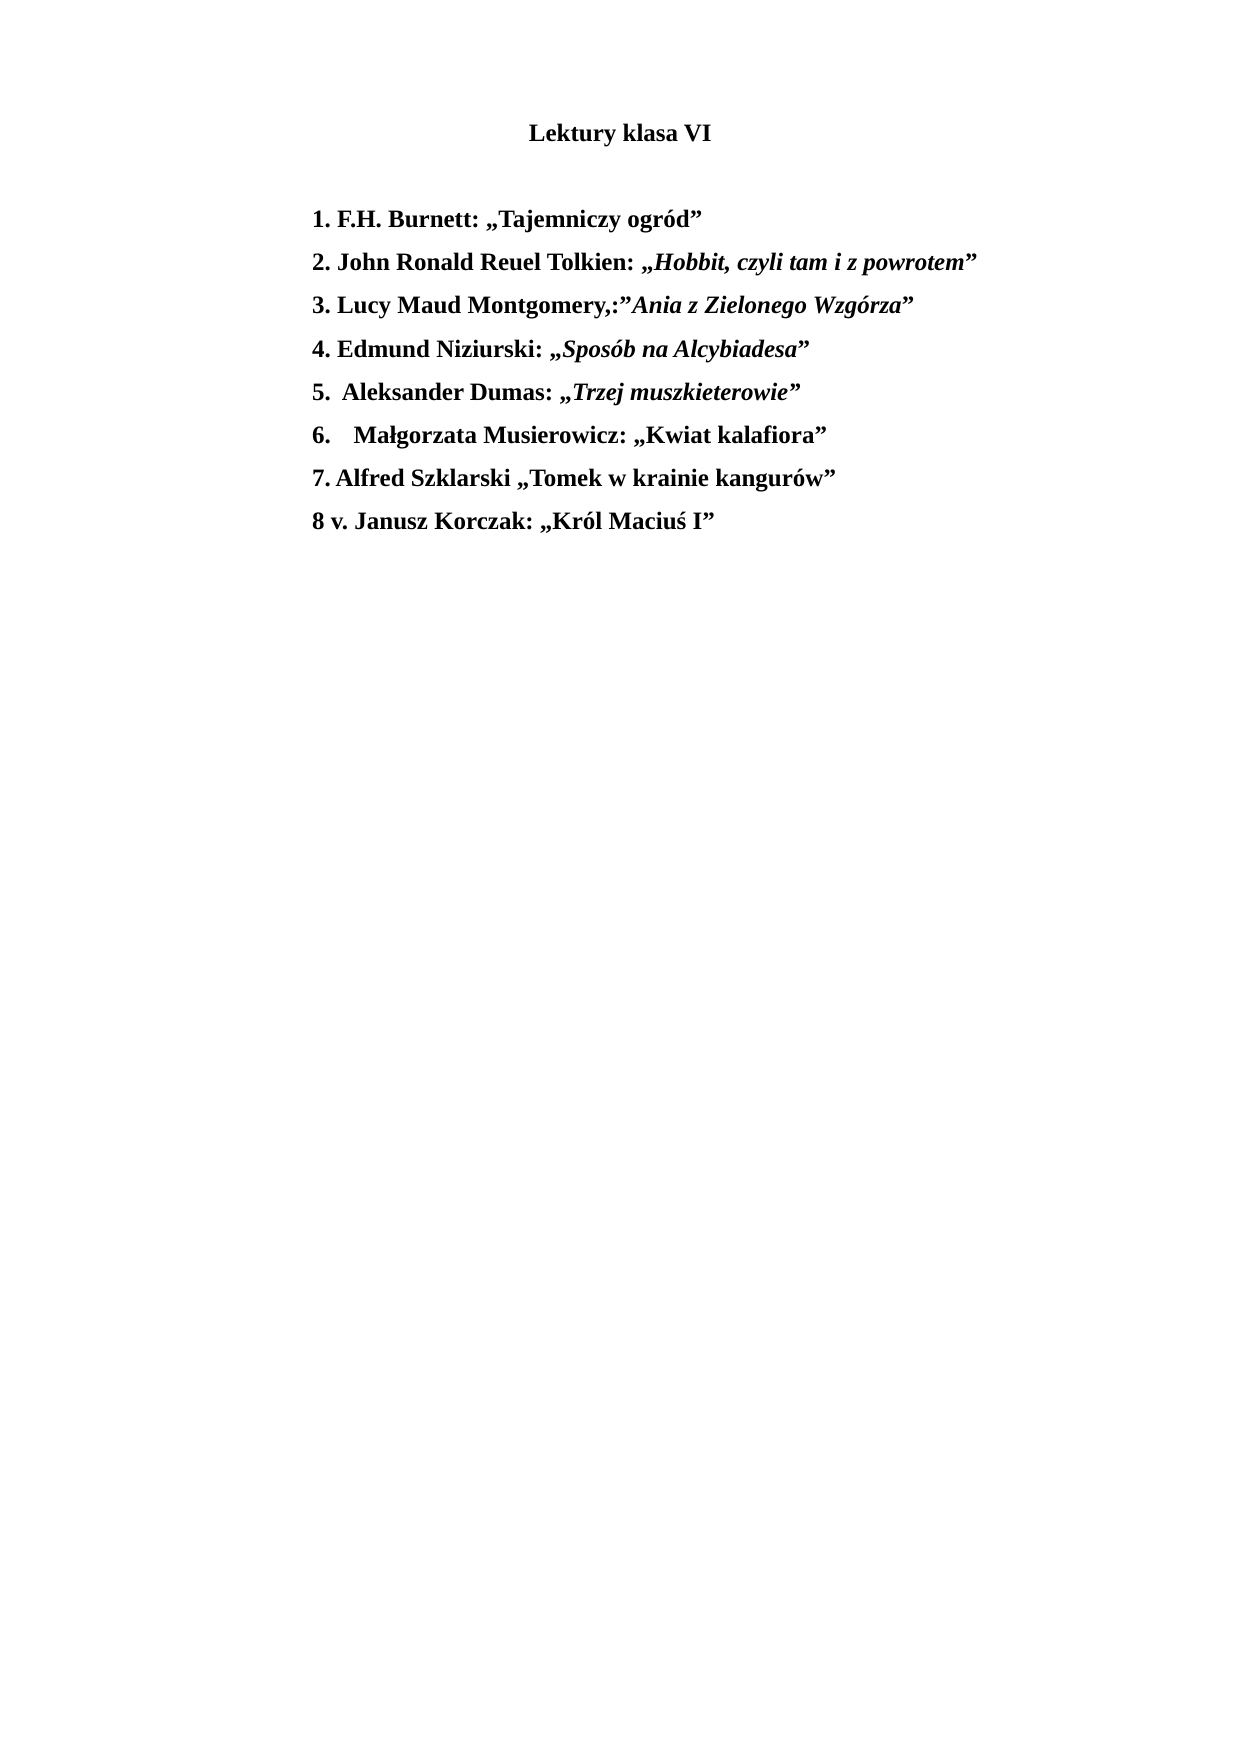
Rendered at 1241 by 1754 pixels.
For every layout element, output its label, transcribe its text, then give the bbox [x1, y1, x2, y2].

text 1. F.H. Burnett: „Tajemniczy ogród” [312, 204, 1122, 233]
text 2. John Ronald Reuel Tolkien: „Hobbit, czyli tam i z powrotem” [312, 247, 1122, 276]
text 4. Edmund Niziurski: „Sposób na Alcybiadesa” [312, 334, 1122, 362]
text 7. Alfred Szklarski „Tomek w krainie kangurów” [312, 463, 1122, 492]
text 6. Małgorzata Musierowicz: „Kwiat kalafiora” [312, 420, 1122, 449]
text 5. Aleksander Dumas: „Trzej muszkieterowie” [312, 377, 1122, 406]
text Lektury klasa VI [118, 118, 1122, 147]
text 3. Lucy Maud Montgomery,:”Ania z Zielonego Wzgórza” [312, 291, 1122, 319]
text 8 v. Janusz Korczak: „Król Maciuś I” [312, 506, 1122, 535]
